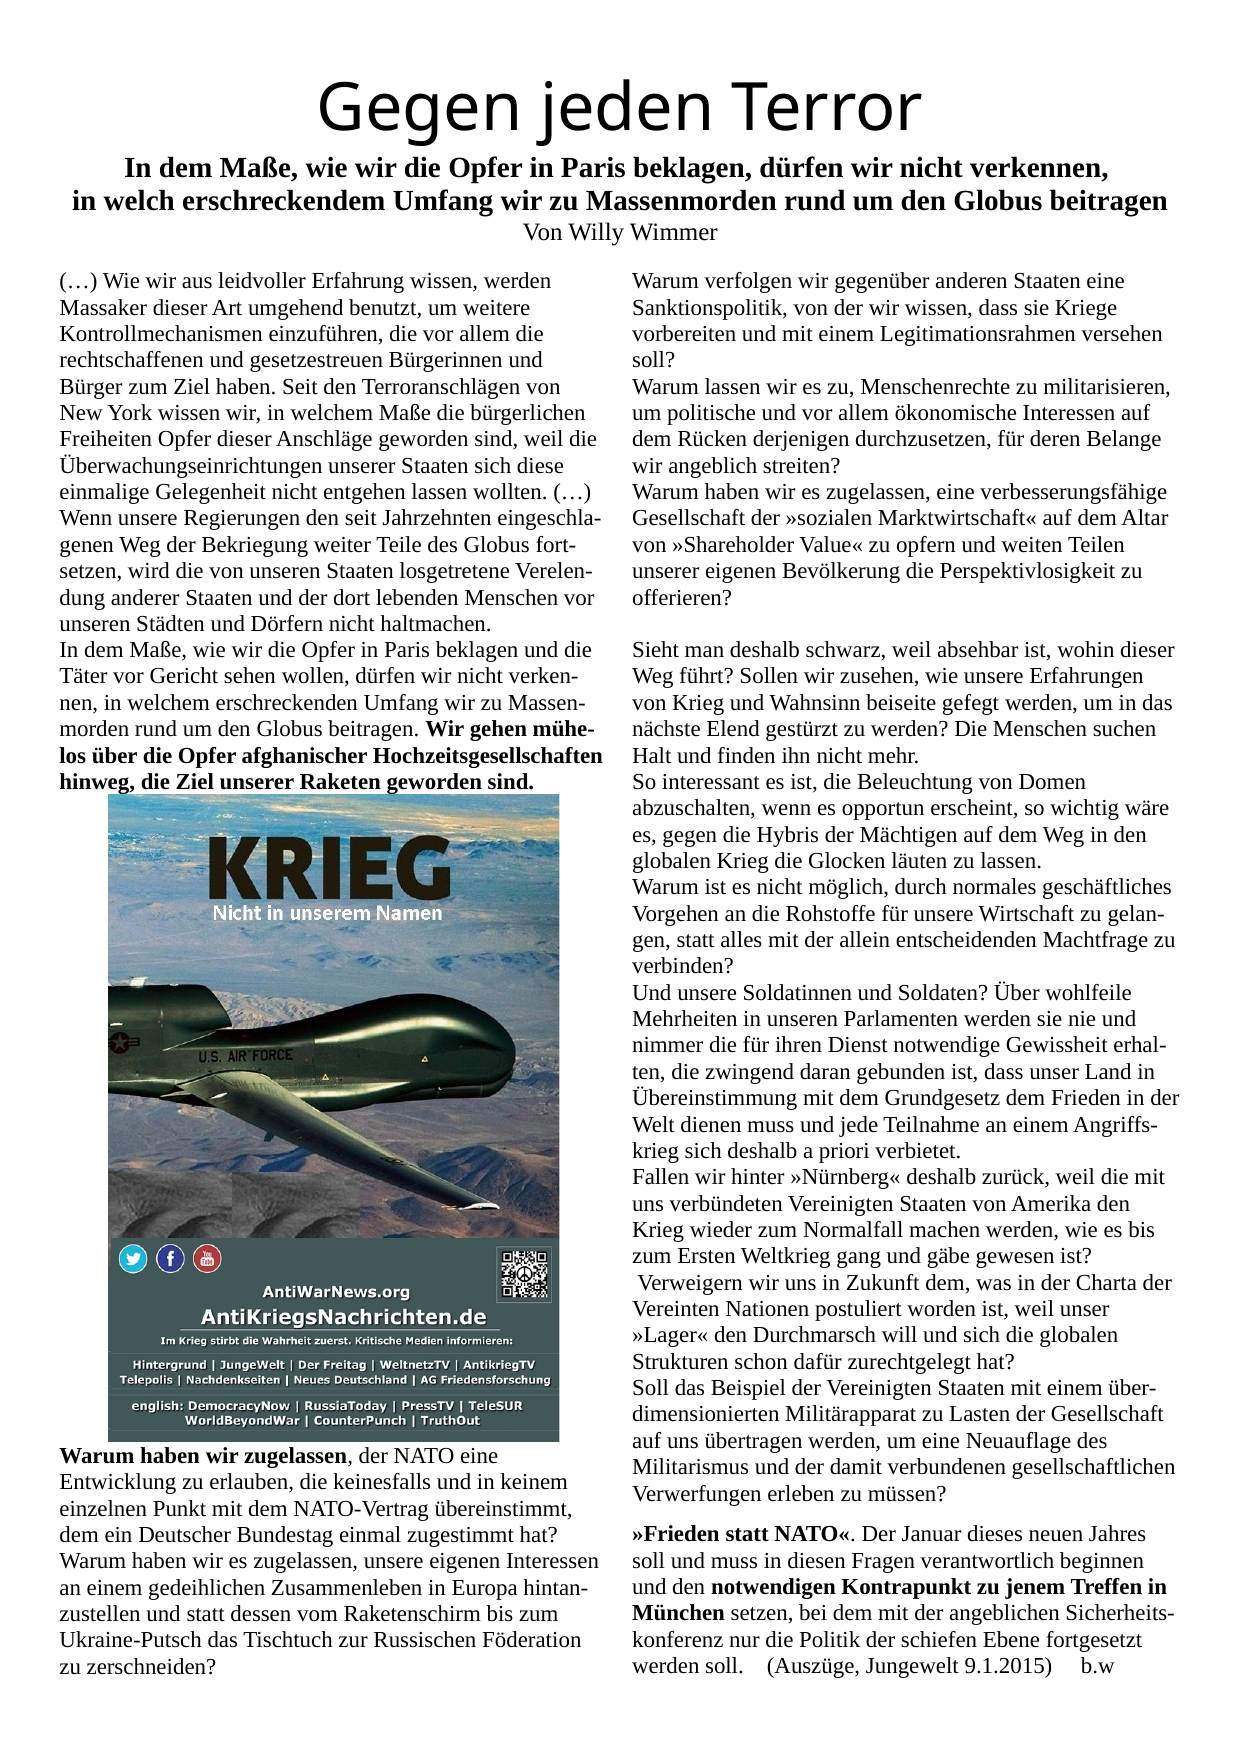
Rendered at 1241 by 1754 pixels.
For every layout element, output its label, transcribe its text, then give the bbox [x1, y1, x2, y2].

subtitle Sieht man deshalb schwarz, weil absehbar ist, wohin dieser Weg führt? Sollen wir zusehen, wie unsere Erfahrungen von Krieg und Wahnsinn beiseite gefegt werden, um in das nächste Elend gestürzt zu werden? Die Menschen suchen Halt und finden ihn nicht mehr. [632, 636, 1181, 768]
subtitle Warum haben wir es zugelassen, unsere eigenen Interessen an einem gedeihlichen Zusammenleben in Europa hintan-zustellen und statt dessen vom Raketenschirm bis zum Ukraine-Putsch das Tischtuch zur Russischen Föderation zu zerschneiden? [59, 1547, 608, 1679]
subtitle Warum verfolgen wir gegenüber anderen Staaten eine Sanktionspolitik, von der wir wissen, dass sie Kriege vorbereiten und mit einem Legitimationsrahmen versehen soll? [632, 267, 1181, 373]
picture [108, 794, 560, 1442]
subtitle Von Willy Wimmer [59, 217, 1181, 246]
subtitle Und unsere Soldatinnen und Soldaten? Über wohlfeile Mehrheiten in unseren Parlamenten werden sie nie und nimmer die für ihren Dienst notwendige Gewissheit erhal-ten, die zwingend daran gebunden ist, dass unser Land in Übereinstimmung mit dem Grundgesetz dem Frieden in der Welt dienen muss und jede Teilnahme an einem Angriffs-krieg sich deshalb a priori verbietet. [632, 979, 1181, 1163]
subtitle Gegen jeden Terror [59, 59, 1181, 150]
subtitle Warum haben wir es zugelassen, eine verbesserungsfähige Gesellschaft der »sozialen Marktwirtschaft« auf dem Altar von »Shareholder Value« zu opfern und weiten Teilen unserer eigenen Bevölkerung die Perspektivlosigkeit zu offerieren? [632, 478, 1181, 610]
subtitle »Frieden statt NATO«. Der Januar dieses neuen Jahres soll und muss in diesen Fragen verantwortlich beginnen und den notwendigen Kontrapunkt zu jenem Treffen in München setzen, bei dem mit der angeblichen Sicherheits-konferenz nur die Politik der schiefen Ebene fortgesetzt werden soll. (Auszüge, Jungewelt 9.1.2015) b.w [632, 1520, 1181, 1678]
subtitle Soll das Beispiel der Vereinigten Staaten mit einem über-dimensionierten Militärapparat zu Lasten der Gesellschaft auf uns übertragen werden, um eine Neuauflage des Militarismus und der damit verbundenen gesellschaftlichen Verwerfungen erleben zu müssen? [632, 1374, 1181, 1506]
subtitle Warum haben wir zugelassen, der NATO eine Entwicklung zu erlauben, die keinesfalls und in keinem einzelnen Punkt mit dem NATO-Vertrag übereinstimmt, dem ein Deutscher Bundestag einmal zugestimmt hat? [59, 1442, 608, 1547]
subtitle Warum ist es nicht möglich, durch normales geschäftliches Vorgehen an die Rohstoffe für unsere Wirtschaft zu gelan-gen, statt alles mit der allein entscheidenden Machtfrage zu verbinden? [632, 873, 1181, 979]
subtitle So interessant es ist, die Beleuchtung von Domen abzuschalten, wenn es opportun erscheint, so wichtig wäre es, gegen die Hybris der Mächtigen auf dem Weg in den globalen Krieg die Glocken läuten zu lassen. [632, 768, 1181, 873]
subtitle In dem Maße, wie wir die Opfer in Paris beklagen, dürfen wir nicht verkennen, in welch erschreckendem Umfang wir zu Massenmorden rund um den Globus beitragen [59, 150, 1181, 217]
subtitle In dem Maße, wie wir die Opfer in Paris beklagen und die Täter vor Gericht sehen wollen, dürfen wir nicht verken-nen, in welchem erschreckenden Umfang wir zu Massen-morden rund um den Globus beitragen. Wir gehen mühe-los über die Opfer afghanischer Hochzeitsgesellschaften hinweg, die Ziel unserer Raketen geworden sind. [59, 636, 608, 794]
subtitle Fallen wir hinter »Nürnberg« deshalb zurück, weil die mit uns verbündeten Vereinigten Staaten von Amerika den Krieg wieder zum Normalfall machen werden, wie es bis zum Ersten Weltkrieg gang und gäbe gewesen ist? [632, 1163, 1181, 1269]
subtitle Warum lassen wir es zu, Menschenrechte zu militarisieren, um politische und vor allem ökonomische Interessen auf dem Rücken derjenigen durchzusetzen, für deren Belange wir angeblich streiten? [632, 373, 1181, 478]
subtitle (…) Wie wir aus leidvoller Erfahrung wissen, werden Massaker dieser Art umgehend benutzt, um weitere Kontrollmechanismen einzuführen, die vor allem die rechtschaffenen und gesetzestreuen Bürgerinnen und Bürger zum Ziel haben. Seit den Terroranschlägen von New York wissen wir, in welchem Maße die bürgerlichen Freiheiten Opfer dieser Anschläge geworden sind, weil die Überwachungseinrichtungen unserer Staaten sich diese einmalige Gelegenheit nicht entgehen lassen wollten. (…) Wenn unsere Regierungen den seit Jahrzehnten eingeschla-genen Weg der Bekriegung weiter Teile des Globus fort-setzen, wird die von unseren Staaten losgetretene Verelen-dung anderer Staaten und der dort lebenden Menschen vor unseren Städten und Dörfern nicht haltmachen. [59, 267, 608, 636]
subtitle Verweigern wir uns in Zukunft dem, was in der Charta der Vereinten Nationen postuliert worden ist, weil unser »Lager« den Durchmarsch will und sich die globalen Strukturen schon dafür zurechtgelegt hat? [632, 1269, 1181, 1374]
